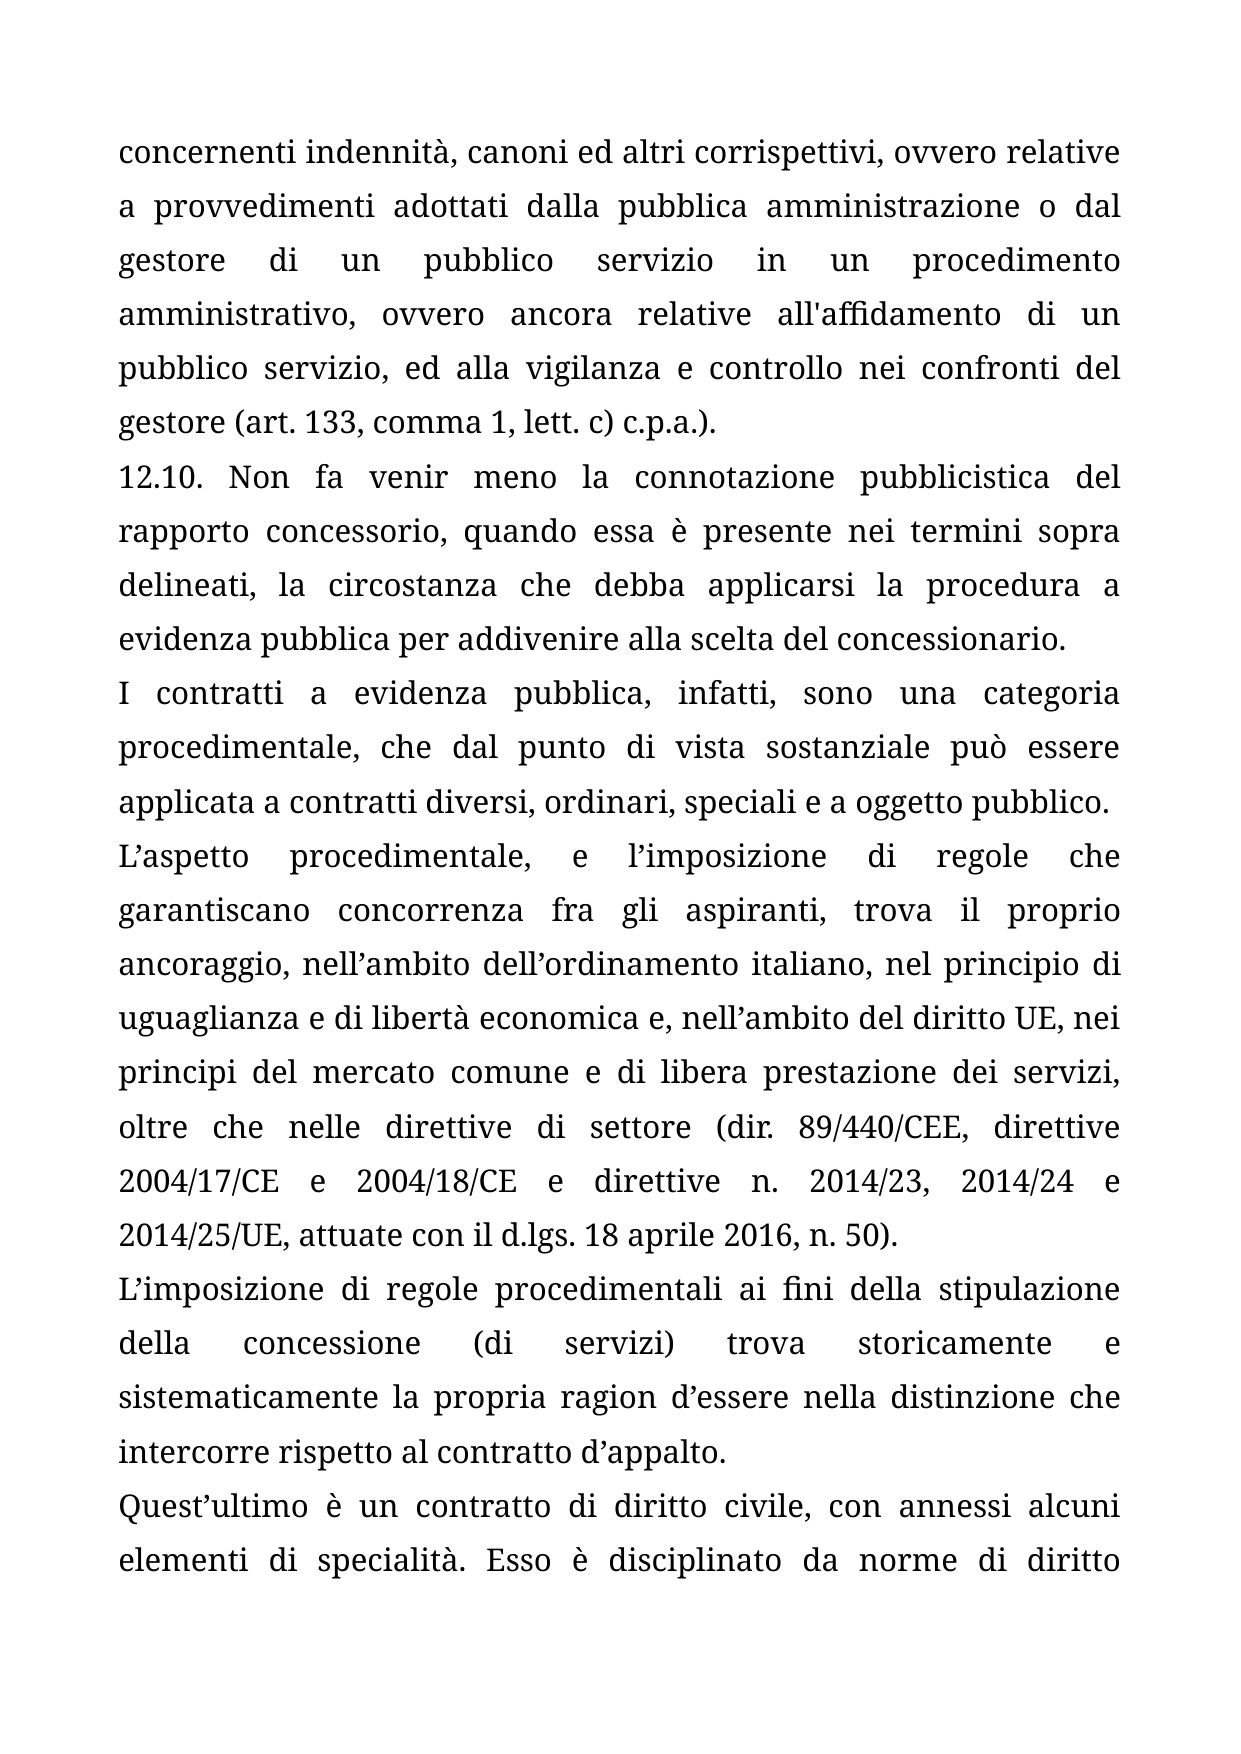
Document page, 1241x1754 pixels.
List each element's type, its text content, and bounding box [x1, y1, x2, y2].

text I contratti a evidenza pubblica, infatti, sono una categoria procedimentale, che dal punto di vista sostanziale può essere applicata a contratti diversi, ordinari, speciali e a oggetto pubblico. [118, 660, 1122, 822]
text L’imposizione di regole procedimentali ai fini della stipulazione della concessione (di servizi) trova storicamente e sistematicamente la propria ragion d’essere nella distinzione che intercorre rispetto al contratto d’appalto. [118, 1256, 1122, 1472]
text Quest’ultimo è un contratto di diritto civile, con annessi alcuni elementi di specialità. Esso è disciplinato da norme di diritto [118, 1472, 1122, 1581]
text concernenti indennità, canoni ed altri corrispettivi, ovvero relative a provvedimenti adottati dalla pubblica amministrazione o dal gestore di un pubblico servizio in un procedimento amministrativo, ovvero ancora relative all'affidamento di un pubblico servizio, ed alla vigilanza e controllo nei confronti del gestore (art. 133, comma 1, lett. c) c.p.a.). [118, 118, 1122, 443]
text 12.10. Non fa venir meno la connotazione pubblicistica del rapporto concessorio, quando essa è presente nei termini sopra delineati, la circostanza che debba applicarsi la procedura a evidenza pubblica per addivenire alla scelta del concessionario. [118, 443, 1122, 660]
text L’aspetto procedimentale, e l’imposizione di regole che garantiscano concorrenza fra gli aspiranti, trova il proprio ancoraggio, nell’ambito dell’ordinamento italiano, nel principio di uguaglianza e di libertà economica e, nell’ambito del diritto UE, nei principi del mercato comune e di libera prestazione dei servizi, oltre che nelle direttive di settore (dir. 89/440/CEE, direttive 2004/17/CE e 2004/18/CE e direttive n. 2014/23, 2014/24 e 2014/25/UE, attuate con il d.lgs. 18 aprile 2016, n. 50). [118, 822, 1122, 1256]
